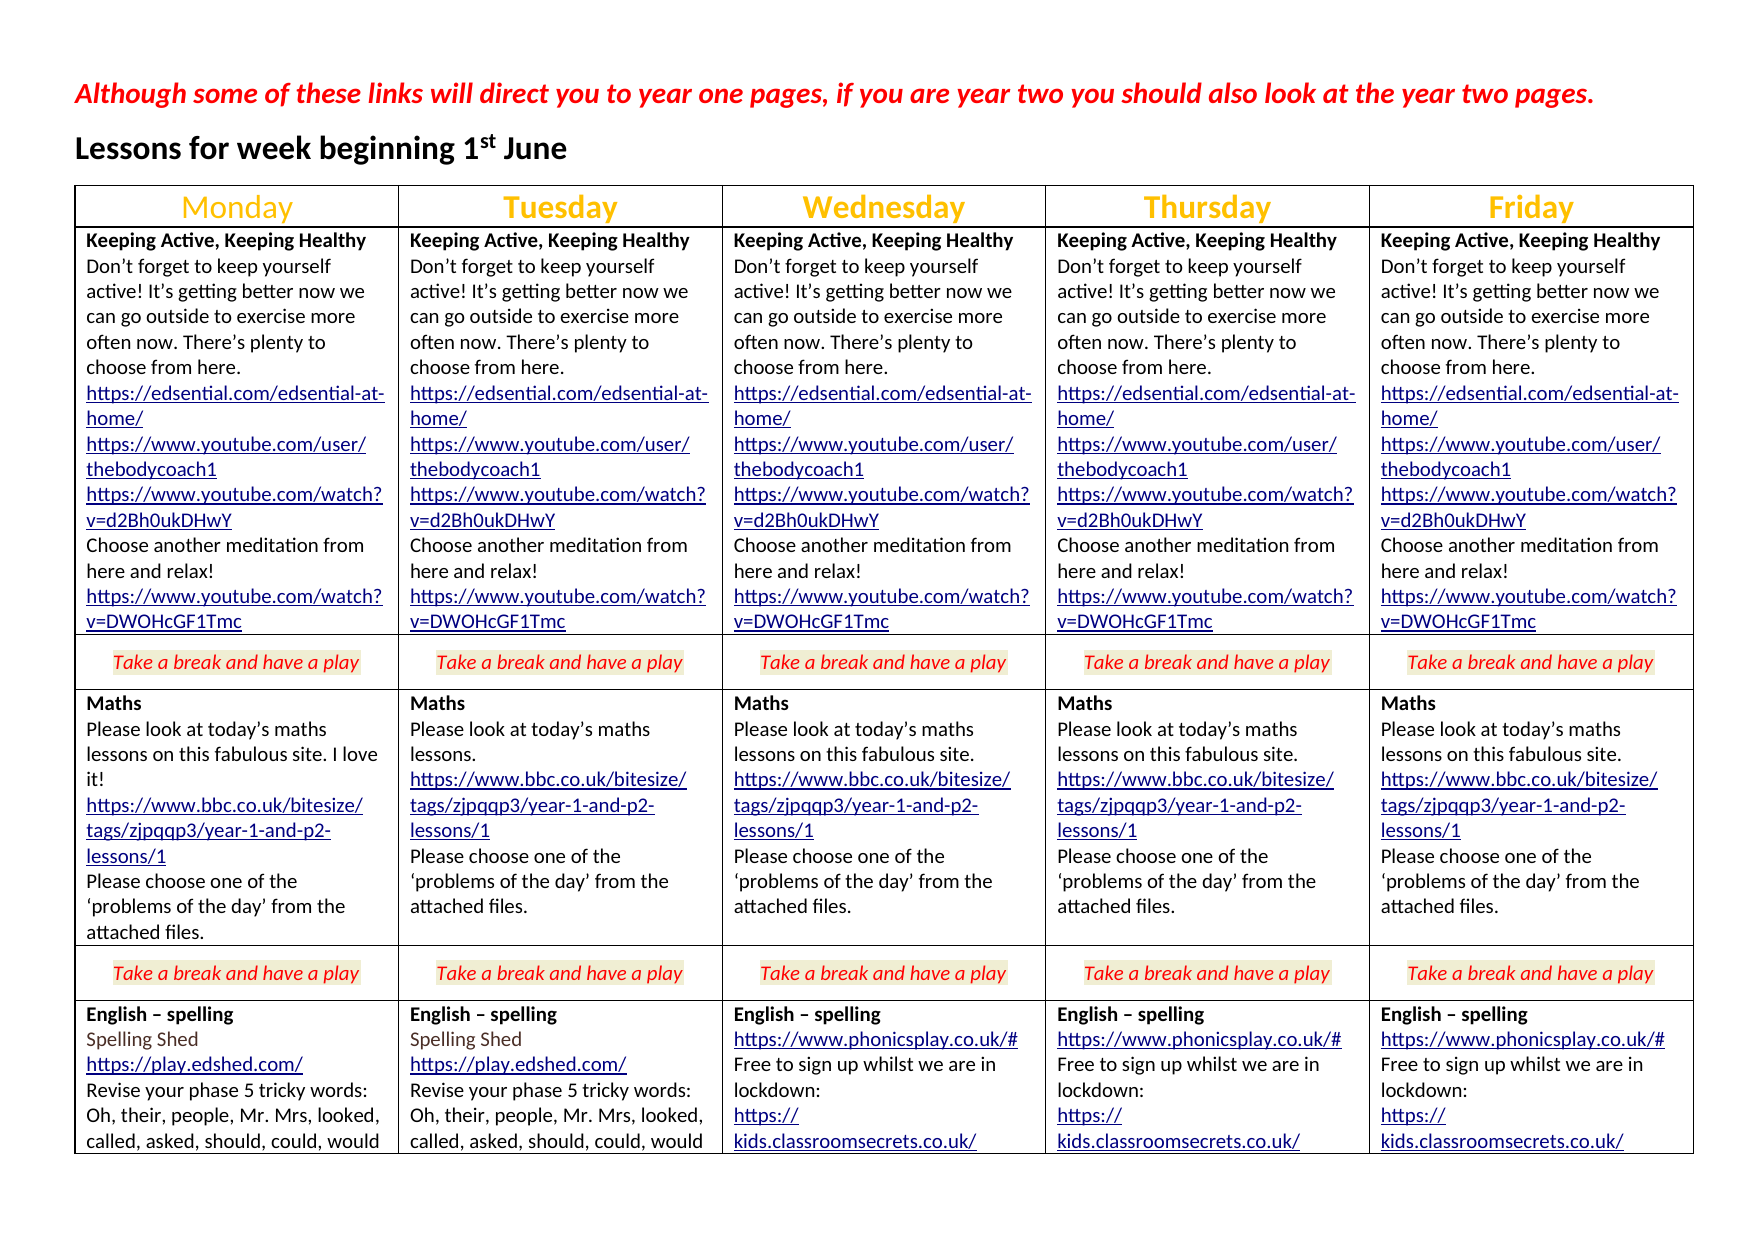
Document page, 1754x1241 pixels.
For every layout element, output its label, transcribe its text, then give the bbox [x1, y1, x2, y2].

table_cell English – spelling Spelling Shed https://play.edshed.com/ Revise your phase 5 tricky words: Oh, their, people, Mr. Mrs, looked, called, asked, should, could, would [76, 1001, 398, 1153]
table_cell Take a break and have a play [76, 635, 398, 689]
table_cell ​Take a break and have a play [1370, 635, 1693, 689]
table_cell English – spelling https://www.phonicsplay.co.uk/# Free to sign up whilst we are in lockdown: https://kids.classroomsecrets.co.uk/ [1046, 1001, 1369, 1153]
table_cell Maths Please look at today’s maths lessons on this fabulous site. https://www.bbc.co.uk/bitesize/tags/zjpqqp3/year-1-and-p2-lessons/1 Please choose one of the ‘problems of the day’ from the attached files. [1370, 690, 1693, 944]
table_header Wednesday [723, 186, 1045, 226]
table_cell Keeping Active, Keeping Healthy Don’t forget to keep yourself active! It’s getting better now we can go outside to exercise more often now. There’s plenty to choose from here. https://edsential.com/edsential-at-home/ https://www.youtube.com/user/thebodycoach1 https://www.youtube.com/watch?v=d2Bh0ukDHwY Choose another meditation from here and relax! https://www.youtube.com/watch?v=DWOHcGF1Tmc [76, 228, 398, 634]
table_cell English – spelling https://www.phonicsplay.co.uk/# Free to sign up whilst we are in lockdown: https://kids.classroomsecrets.co.uk/ [1370, 1001, 1693, 1153]
table_cell Keeping Active, Keeping Healthy Don’t forget to keep yourself active! It’s getting better now we can go outside to exercise more often now. There’s plenty to choose from here. https://edsential.com/edsential-at-home/ https://www.youtube.com/user/thebodycoach1 https://www.youtube.com/watch?v=d2Bh0ukDHwY Choose another meditation from here and relax! https://www.youtube.com/watch?v=DWOHcGF1Tmc [399, 228, 722, 634]
table_cell ​Take a break and have a play [399, 635, 722, 689]
table_cell ​Take a break and have a play [399, 946, 722, 1000]
table_cell English – spelling https://www.phonicsplay.co.uk/# Free to sign up whilst we are in lockdown: https://kids.classroomsecrets.co.uk/ [723, 1001, 1045, 1153]
text Lessons for week beginning 1st June [75, 127, 1679, 168]
table_cell Keeping Active, Keeping Healthy Don’t forget to keep yourself active! It’s getting better now we can go outside to exercise more often now. There’s plenty to choose from here. https://edsential.com/edsential-at-home/ https://www.youtube.com/user/thebodycoach1 https://www.youtube.com/watch?v=d2Bh0ukDHwY Choose another meditation from here and relax! https://www.youtube.com/watch?v=DWOHcGF1Tmc [723, 228, 1045, 634]
table_cell Maths Please look at today’s maths lessons on this fabulous site. https://www.bbc.co.uk/bitesize/tags/zjpqqp3/year-1-and-p2-lessons/1 Please choose one of the ‘problems of the day’ from the attached files. [723, 690, 1045, 944]
table_cell Maths Please look at today’s maths lessons on this fabulous site. https://www.bbc.co.uk/bitesize/tags/zjpqqp3/year-1-and-p2-lessons/1 Please choose one of the ‘problems of the day’ from the attached files. [1046, 690, 1369, 944]
table_cell ​Take a break and have a play [723, 635, 1045, 689]
text Although some of these links will direct you to year one pages, if you are year two you should also look at the year two pages. [75, 75, 1679, 111]
table_header Tuesday [399, 186, 722, 226]
table_cell Maths Please look at today’s maths lessons. https://www.bbc.co.uk/bitesize/tags/zjpqqp3/year-1-and-p2-lessons/1 Please choose one of the ‘problems of the day’ from the attached files. [399, 690, 722, 944]
table_cell ​Take a break and have a play [76, 946, 398, 1000]
table_cell ​Take a break and have a play [723, 946, 1045, 1000]
table_cell English – spelling Spelling Shed https://play.edshed.com/ Revise your phase 5 tricky words: Oh, their, people, Mr. Mrs, looked, called, asked, should, could, would [399, 1001, 722, 1153]
table_cell Keeping Active, Keeping Healthy Don’t forget to keep yourself active! It’s getting better now we can go outside to exercise more often now. There’s plenty to choose from here. https://edsential.com/edsential-at-home/ https://www.youtube.com/user/thebodycoach1 https://www.youtube.com/watch?v=d2Bh0ukDHwY Choose another meditation from here and relax! https://www.youtube.com/watch?v=DWOHcGF1Tmc [1046, 228, 1369, 634]
table_cell Keeping Active, Keeping Healthy Don’t forget to keep yourself active! It’s getting better now we can go outside to exercise more often now. There’s plenty to choose from here. https://edsential.com/edsential-at-home/ https://www.youtube.com/user/thebodycoach1 https://www.youtube.com/watch?v=d2Bh0ukDHwY Choose another meditation from here and relax! https://www.youtube.com/watch?v=DWOHcGF1Tmc [1370, 228, 1693, 634]
table_header Monday [76, 186, 398, 226]
table_cell ​Take a break and have a play [1370, 946, 1693, 1000]
table_header Friday [1370, 186, 1693, 226]
table_header Thursday [1046, 186, 1369, 226]
table_cell ​Take a break and have a play [1046, 946, 1369, 1000]
table_cell ​Take a break and have a play [1046, 635, 1369, 689]
table_cell Maths Please look at today’s maths lessons on this fabulous site. I love it! https://www.bbc.co.uk/bitesize/tags/zjpqqp3/year-1-and-p2-lessons/1 Please choose one of the ‘problems of the day’ from the attached files. [76, 690, 398, 944]
